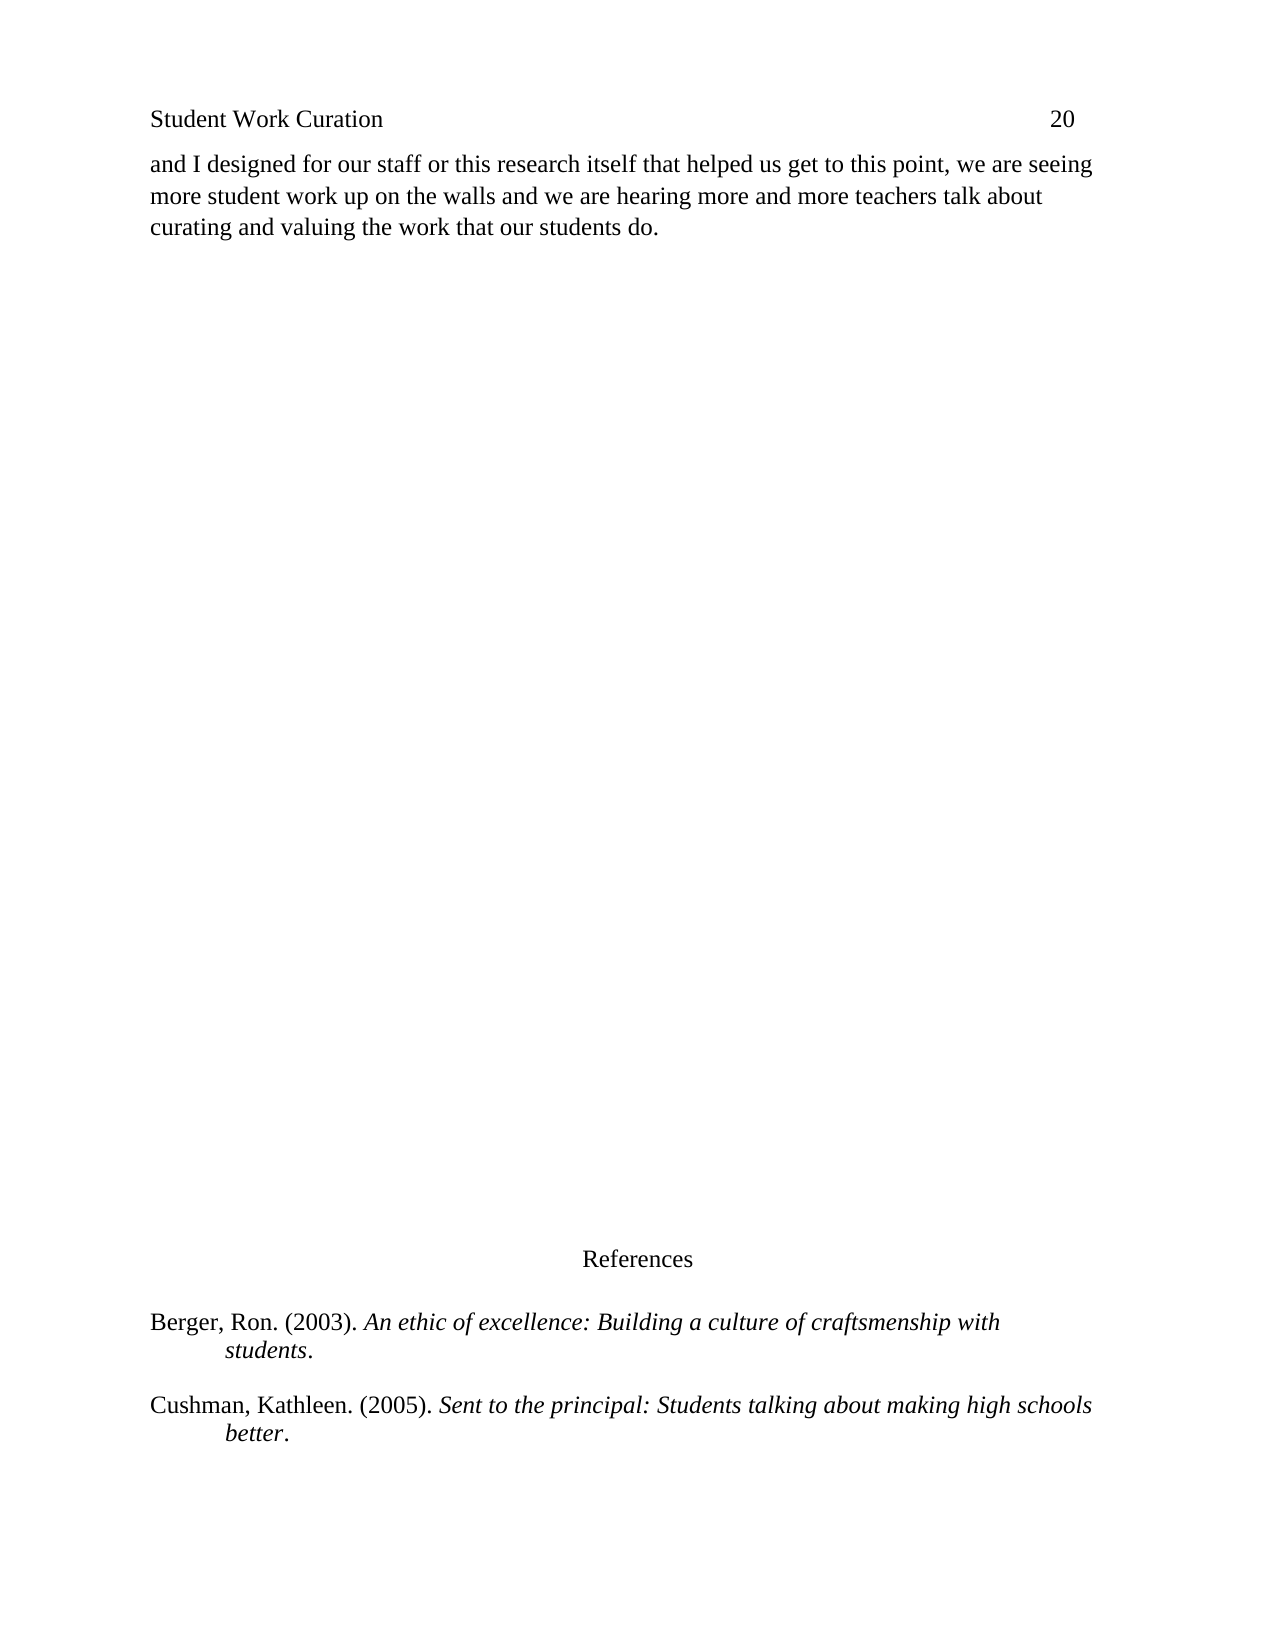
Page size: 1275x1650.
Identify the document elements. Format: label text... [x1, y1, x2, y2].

subtitle References [150, 1245, 1125, 1272]
text Cushman, Kathleen. (2005). Sent to the principal: Students talking about making high schools [150, 1391, 1125, 1419]
text better. [150, 1419, 1125, 1447]
text Berger, Ron. (2003). An ethic of excellence: Building a culture of craftsmenship with [150, 1308, 1125, 1336]
text students. [150, 1336, 1125, 1364]
text and I designed for our staff or this research itself that helped us get to this point, we are seeing more student work up on the walls and we are hearing more and more teachers talk about curating and valuing the work that our students do. [150, 150, 1125, 241]
